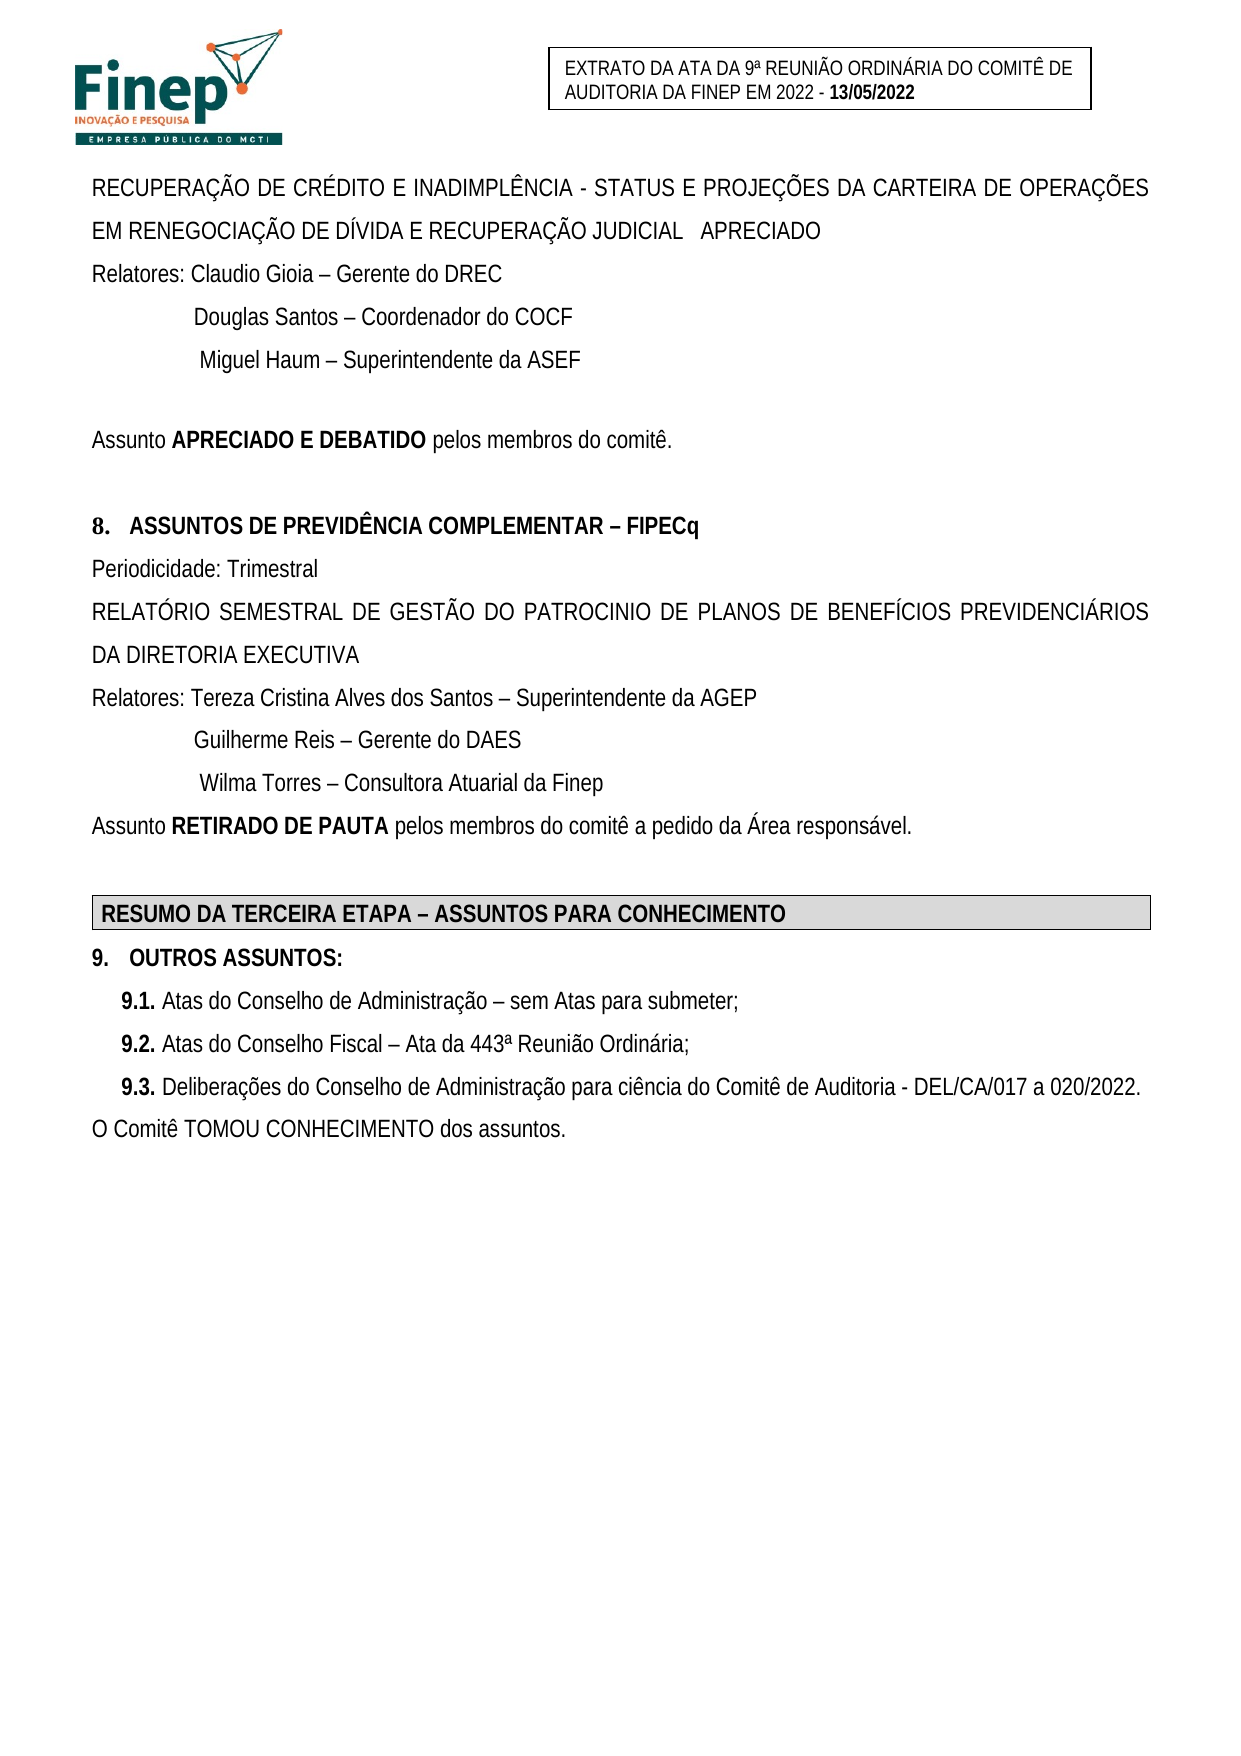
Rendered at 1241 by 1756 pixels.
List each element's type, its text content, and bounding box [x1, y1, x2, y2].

text Periodicidade: Trimestral [92, 554, 1151, 582]
list Deliberações do Conselho de Administração para ciência do Comitê de Auditoria - DEL/CA/017 a 020/2022. [121, 1072, 1151, 1100]
text Assunto APRECIADO E DEBATIDO pelos membros do comitê. [92, 425, 1151, 453]
list Atas do Conselho Fiscal – Ata da 443ª Reunião Ordinária; [121, 1029, 1151, 1057]
text Assunto RETIRADO DE PAUTA pelos membros do comitê a pedido da Área responsável. [92, 811, 1151, 840]
text Relatores: Tereza Cristina Alves dos Santos – Superintendente da AGEP [92, 683, 1151, 711]
text Wilma Torres – Consultora Atuarial da Finep [165, 768, 1151, 797]
list Atas do Conselho de Administração – sem Atas para submeter; [121, 986, 1151, 1014]
text Miguel Haum – Superintendente da ASEF [165, 344, 1151, 373]
text Relatores: Claudio Gioia – Gerente do DREC [92, 259, 1151, 287]
text RESUMO DA TERCEIRA ETAPA – ASSUNTOS PARA CONHECIMENTO [93, 896, 1150, 929]
text RECUPERAÇÃO DE CRÉDITO E INADIMPLÊNCIA - STATUS E PROJEÇÕES DA CARTEIRA DE OPERAÇÕES EM RENEGOCIAÇÃO DE DÍVIDA E RECUPERAÇÃO JUDICIAL APRECIADO [92, 173, 1151, 244]
text Douglas Santos – Coordenador do COCF [165, 302, 1151, 330]
text Guilherme Reis – Gerente do DAES [165, 726, 1151, 754]
list ASSUNTOS DE PREVIDÊNCIA COMPLEMENTAR – FIPECq [92, 511, 1151, 539]
list OUTROS ASSUNTOS: [92, 943, 1151, 971]
text RELATÓRIO SEMESTRAL DE GESTÃO DO PATROCINIO DE PLANOS DE BENEFÍCIOS PREVIDENCIÁRIOS DA DIRETORIA EXECUTIVA [92, 597, 1151, 668]
text O Comitê TOMOU CONHECIMENTO dos assuntos. [92, 1114, 1151, 1143]
